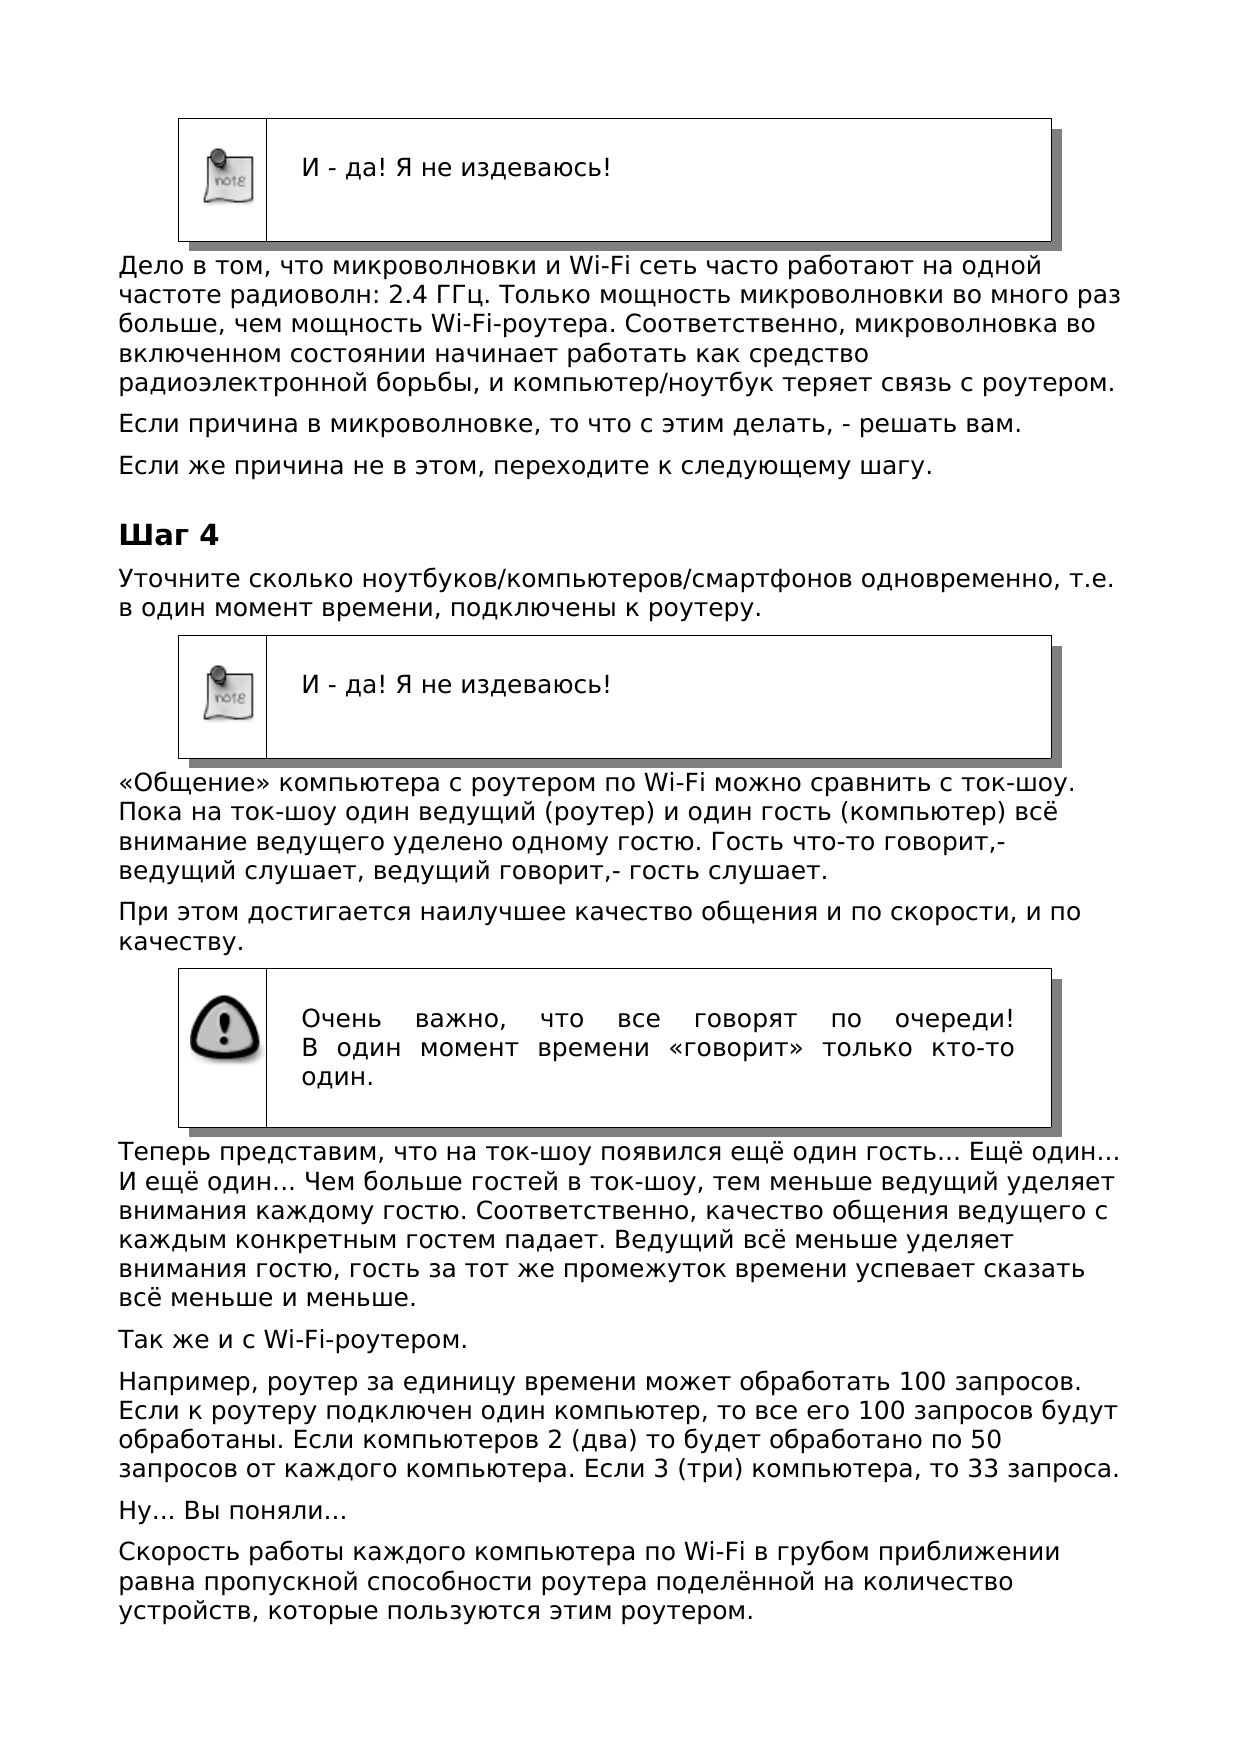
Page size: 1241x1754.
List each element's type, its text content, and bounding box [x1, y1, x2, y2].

text «Общение» компьютера с роутером по Wi-Fi можно сравнить с ток-шоу. Пока на ток-шоу один ведущий (роутер) и один гость (компьютер) всё внимание ведущего уделено одному гостю. Гость что-то говорит,- ведущий слушает, ведущий говорит,- гость слушает. [118, 768, 1122, 885]
text Теперь представим, что на ток-шоу появился ещё один гость... Ещё один... И ещё один... Чем больше гостей в ток-шоу, тем меньше ведущий уделяет внимания каждому гостю. Соответственно, качество общения ведущего с каждым конкретным гостем падает. Ведущий всё меньше уделяет внимания гостю, гость за тот же промежуток времени успевает сказать всё меньше и меньше. [118, 1137, 1122, 1312]
text Дело в том, что микроволновки и Wi-Fi сеть часто работают на одной частоте радиоволн: 2.4 ГГц. Только мощность микроволновки во много раз больше, чем мощность Wi-Fi-роутера. Соответственно, микроволновка во включенном состоянии начинает работать как средство радиоэлектронной борьбы, и компьютер/ноутбук теряет связь с роутером. [118, 251, 1122, 397]
picture [190, 658, 266, 734]
table_header [179, 119, 266, 241]
text Если причина в микроволновке, то что с этим делать, - решать вам. [118, 409, 1122, 439]
text Уточните сколько ноутбуков/компьютеров/смартфонов одновременно, т.е. в один момент времени, подключены к роутеру. [118, 564, 1122, 623]
picture [190, 992, 266, 1067]
table_header И - да! Я не издеваюсь! [267, 636, 1051, 758]
text При этом достигается наилучшее качество общения и по скорости, и по качеству. [118, 897, 1122, 956]
subtitle Шаг 4 [118, 518, 1122, 552]
table_header И - да! Я не издеваюсь! [267, 119, 1051, 241]
text Например, роутер за единицу времени может обработать 100 запросов. Если к роутеру подключен один компьютер, то все его 100 запросов будут обработаны. Если компьютеров 2 (два) то будет обработано по 50 запросов от каждого компьютера. Если 3 (три) компьютера, то 33 запроса. [118, 1367, 1122, 1483]
text Скорость работы каждого компьютера по Wi-Fi в грубом приближении равна пропускной способности роутера поделённой на количество устройств, которые пользуются этим роутером. [118, 1537, 1122, 1625]
text Ну... Вы поняли... [118, 1496, 1122, 1525]
table_header [179, 636, 266, 758]
text Если же причина не в этом, переходите к следующему шагу. [118, 451, 1122, 480]
picture [190, 141, 266, 217]
text Так же и с Wi-Fi-роутером. [118, 1325, 1122, 1354]
table_header Очень важно, что все говорят по очереди! В один момент времени «говорит» только кто-то один. [267, 969, 1051, 1127]
table_header [179, 969, 266, 1127]
